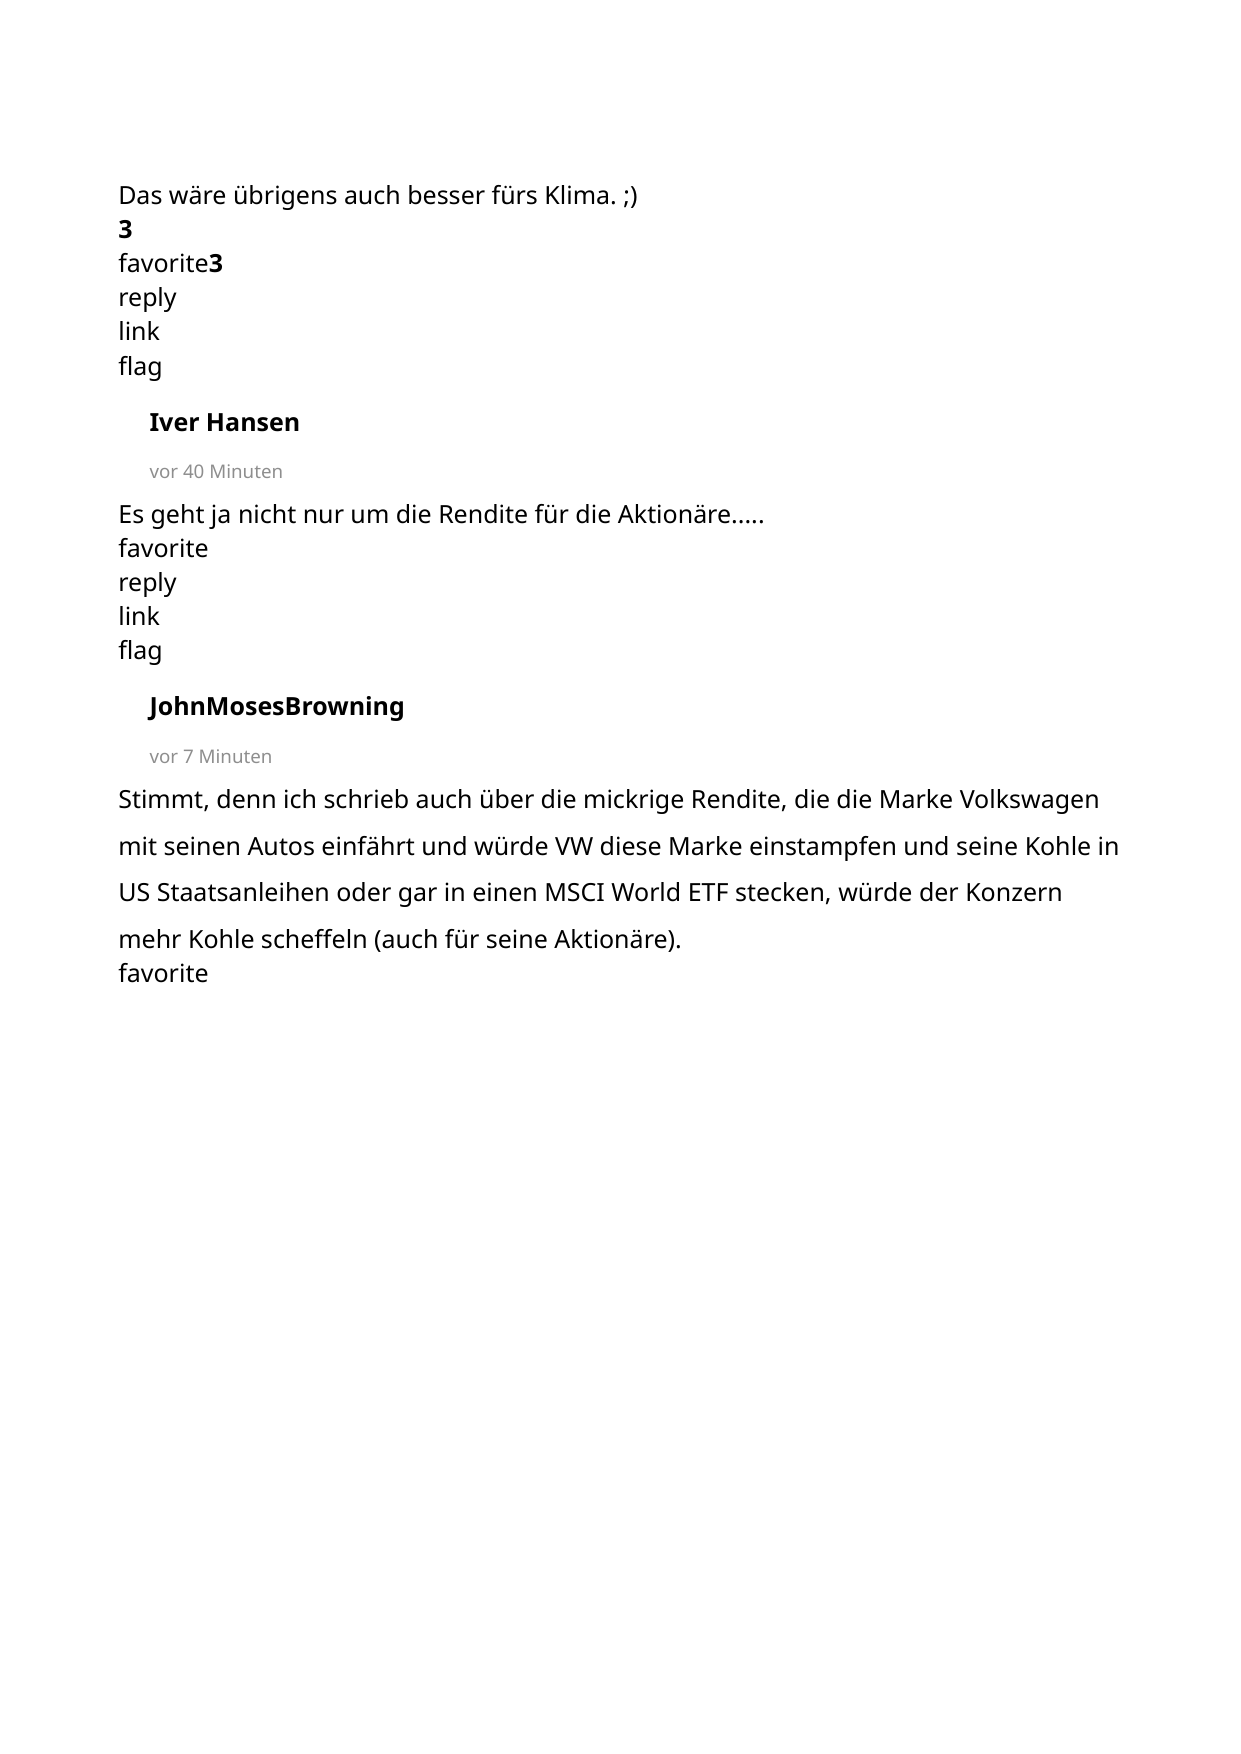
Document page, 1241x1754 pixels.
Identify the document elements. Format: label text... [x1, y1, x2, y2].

text reply [118, 565, 1122, 599]
text vor 40 Minuten [149, 454, 1122, 484]
text vor 7 Minuten [149, 739, 1122, 768]
text reply [118, 280, 1122, 314]
text Iver Hansen [149, 398, 1114, 438]
text link [118, 599, 1122, 633]
text favorite3 [118, 246, 1122, 280]
text JohnMosesBrowning [149, 682, 1114, 723]
text flag [118, 348, 1122, 382]
text favorite [118, 531, 1122, 565]
text flag [118, 633, 1122, 667]
text link [118, 314, 1122, 348]
text favorite [118, 956, 1122, 990]
text Es geht ja nicht nur um die Rendite für die Aktionäre..... [118, 484, 1122, 531]
text Das wäre übrigens auch besser fürs Klima. ;) [118, 118, 1122, 212]
text Stimmt, denn ich schrieb auch über die mickrige Rendite, die die Marke Volkswagen mit seinen Autos einfährt und würde VW diese Marke einstampfen und seine Kohle in US Staatsanleihen oder gar in einen MSCI World ETF stecken, würde der Konzern mehr Kohle scheffeln (auch für seine Aktionäre). [118, 768, 1122, 956]
text 3 [118, 212, 1122, 246]
